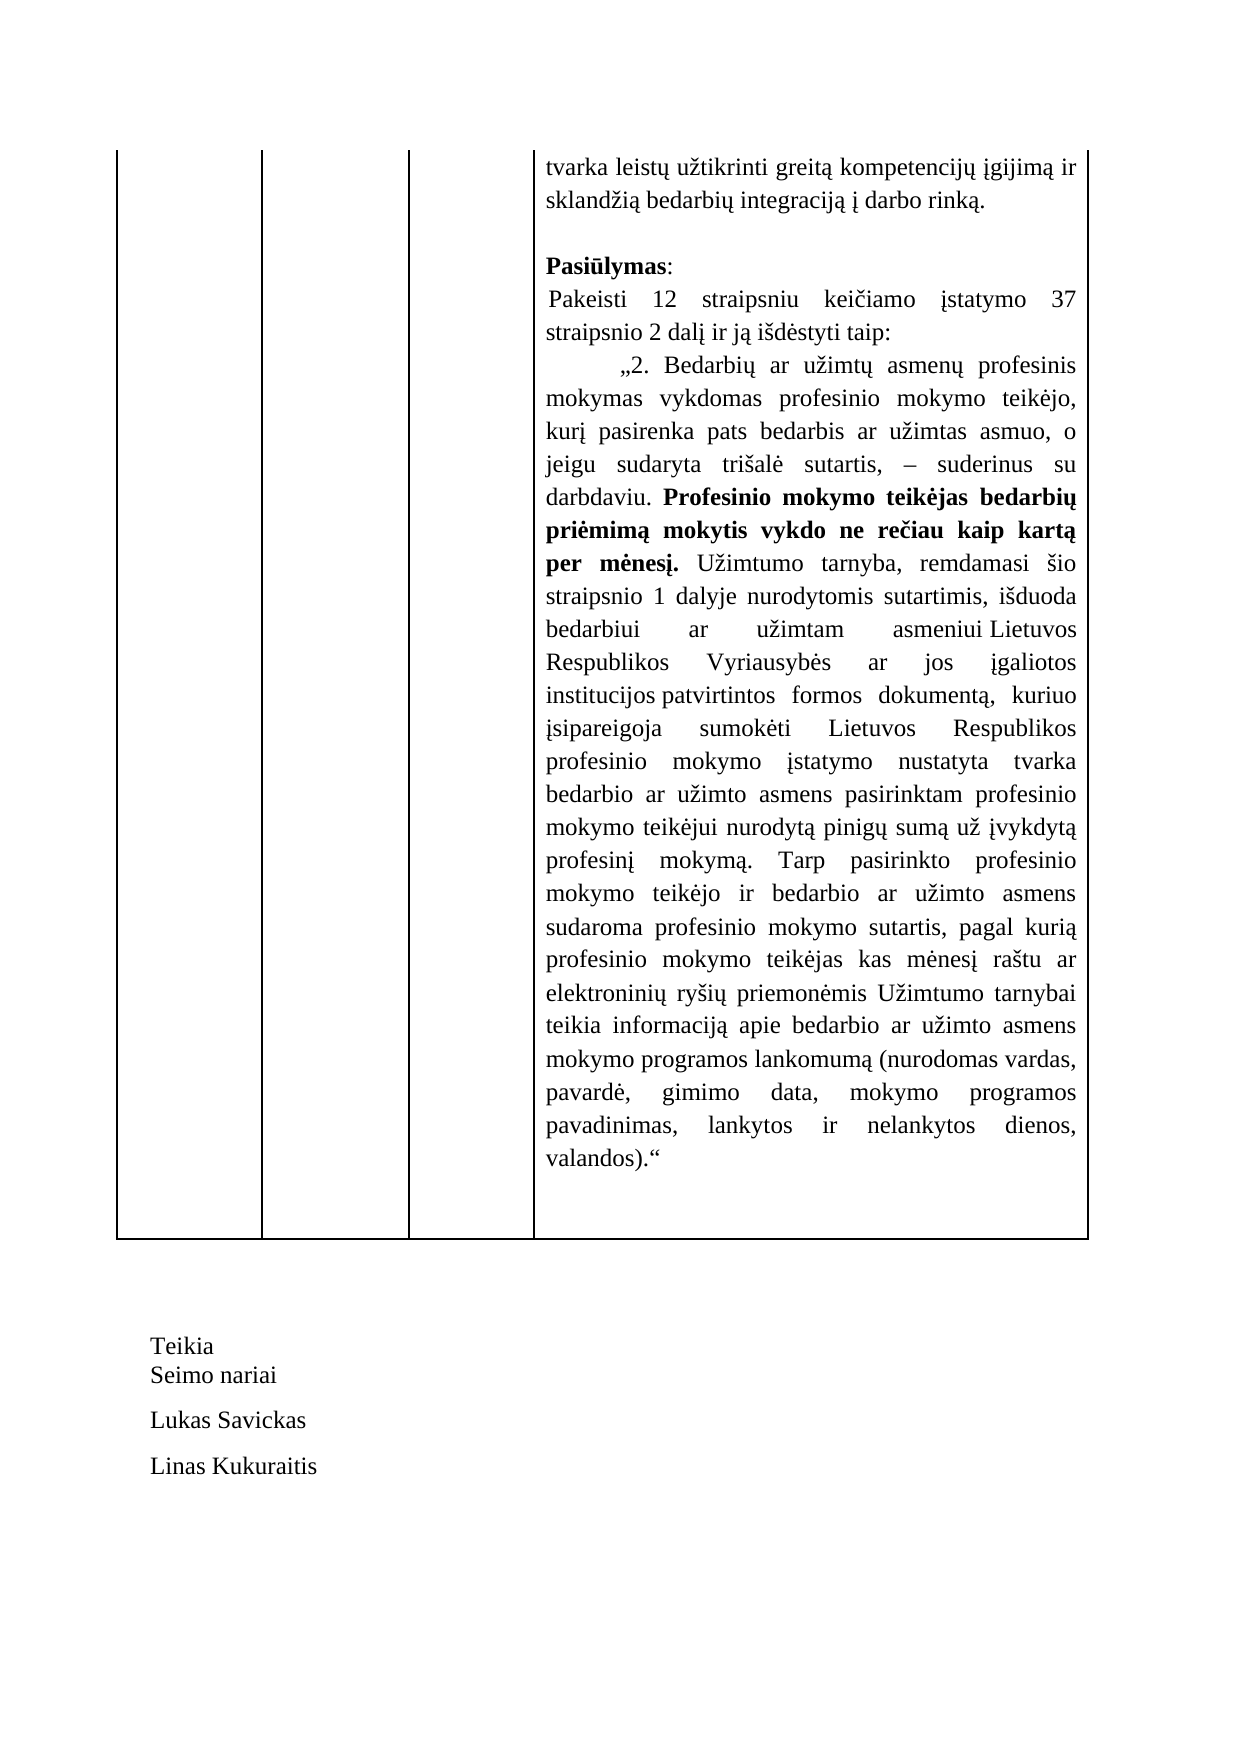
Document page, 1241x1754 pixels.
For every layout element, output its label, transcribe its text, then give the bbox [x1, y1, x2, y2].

table_cell [118, 1209, 261, 1237]
text Linas Kukuraitis [150, 1451, 1090, 1480]
text Teikia [150, 1326, 1090, 1360]
table_cell [118, 150, 261, 1209]
text Seimo nariai [150, 1360, 1090, 1389]
table_cell [535, 1209, 1087, 1237]
table_cell [410, 1209, 533, 1237]
table_cell [263, 1209, 408, 1237]
text Lukas Savickas [150, 1406, 1090, 1434]
table_cell [263, 150, 408, 1209]
table_cell [410, 150, 533, 1209]
table_cell tvarka leistų užtikrinti greitą kompetencijų įgijimą ir sklandžią bedarbių integraciją į darbo rinką. Pasiūlymas: Pakeisti 12 straipsniu keičiamo įstatymo 37 straipsnio 2 dalį ir ją išdėstyti taip: „2. Bedarbių ar užimtų asmenų profesinis mokymas vykdomas profesinio mokymo teikėjo, kurį pasirenka pats bedarbis ar užimtas asmuo, o jeigu sudaryta trišalė sutartis, – suderinus su darbdaviu. Profesinio mokymo teikėjas bedarbių priėmimą mokytis vykdo ne rečiau kaip kartą per mėnesį. Užimtumo tarnyba, remdamasi šio straipsnio 1 dalyje nurodytomis sutartimis, išduoda bedarbiui ar užimtam asmeniui Lietuvos Respublikos Vyriausybės ar jos įgaliotos institucijos patvirtintos formos dokumentą, kuriuo įsipareigoja sumokėti Lietuvos Respublikos profesinio mokymo įstatymo nustatyta tvarka bedarbio ar užimto asmens pasirinktam profesinio mokymo teikėjui nurodytą pinigų sumą už įvykdytą profesinį mokymą. Tarp pasirinkto profesinio mokymo teikėjo ir bedarbio ar užimto asmens sudaroma profesinio mokymo sutartis, pagal kurią profesinio mokymo teikėjas kas mėnesį raštu ar elektroninių ryšių priemonėmis Užimtumo tarnybai teikia informaciją apie bedarbio ar užimto asmens mokymo programos lankomumą (nurodomas vardas, pavardė, gimimo data, mokymo programos pavadinimas, lankytos ir nelankytos dienos, valandos).“ [535, 150, 1087, 1209]
